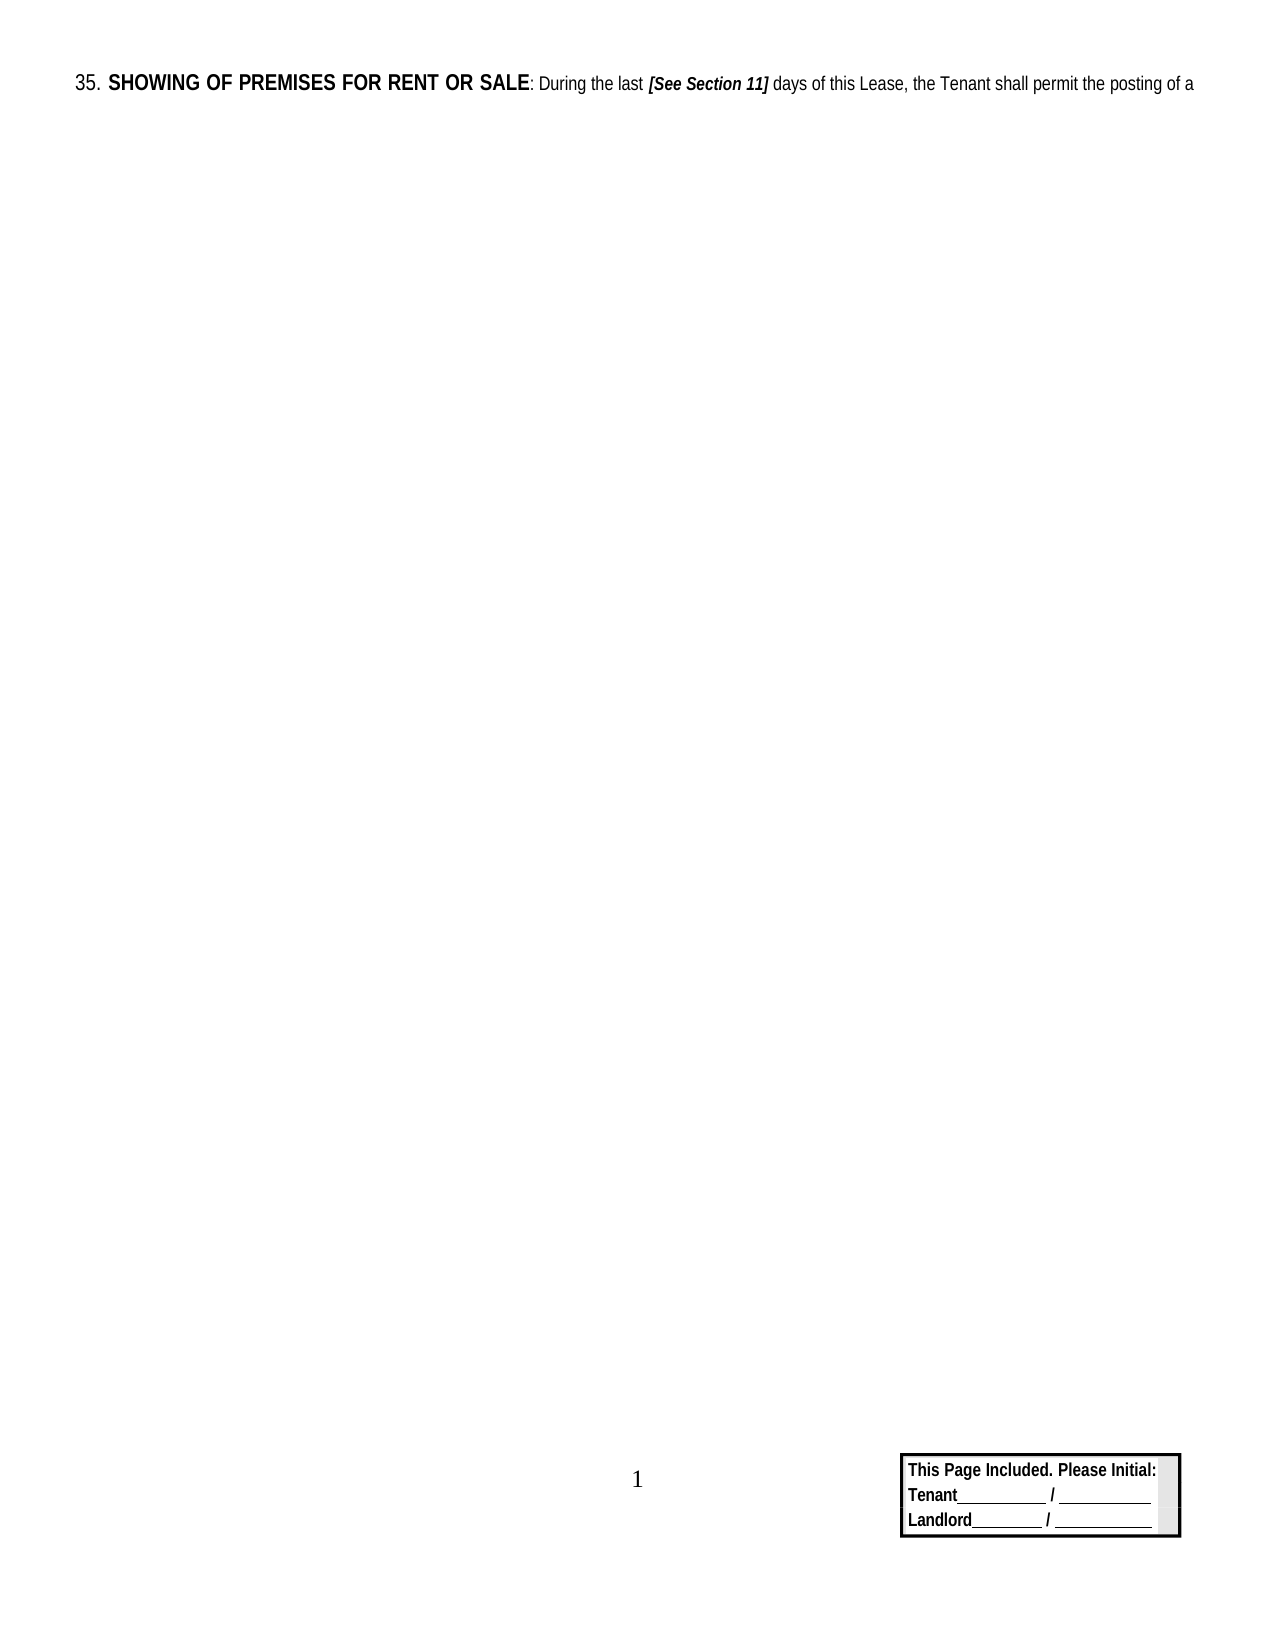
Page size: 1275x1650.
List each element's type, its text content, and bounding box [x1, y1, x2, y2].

list SHOWING OF PREMISES FOR RENT OR SALE: During the last [See Section 11] days of this Lease, the Tenant shall permit the posting of a [75, 69, 1246, 95]
